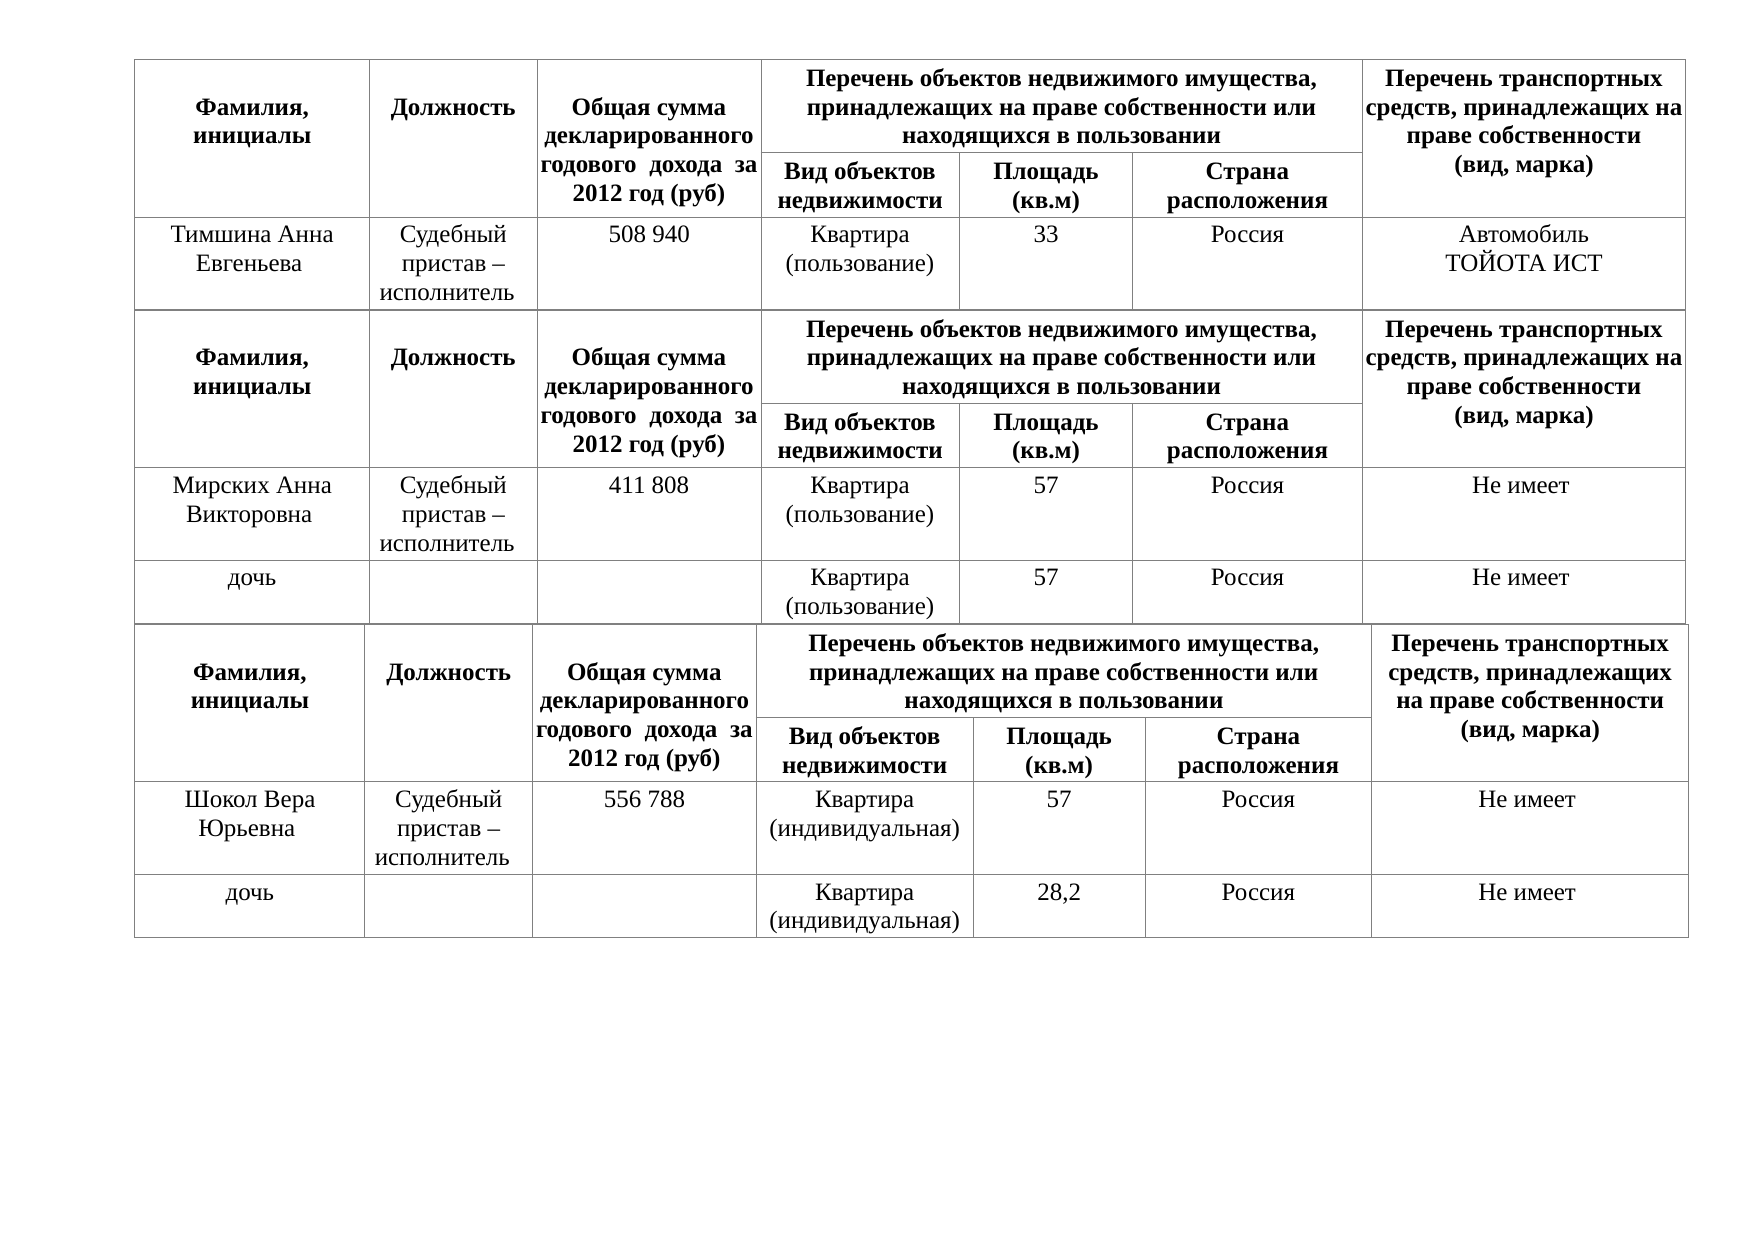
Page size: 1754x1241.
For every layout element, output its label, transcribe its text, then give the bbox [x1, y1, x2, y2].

table_cell Шокол Вера Юрьевна [135, 782, 364, 874]
table_header Перечень объектов недвижимого имущества, принадлежащих на праве собственности или находящихся в пользовании [757, 625, 1371, 717]
table_cell Квартира (пользование) [762, 218, 959, 309]
table_cell Судебный пристав – исполнитель [370, 468, 537, 559]
table_cell Страна расположения [1133, 153, 1362, 217]
table_header Перечень транспортных средств, принадлежащих на праве собственности (вид, марка) [1363, 60, 1685, 217]
table_cell Не имеет [1372, 875, 1688, 937]
table_cell Площадь (кв.м) [960, 404, 1132, 467]
table_cell Россия [1146, 875, 1371, 937]
table_cell [370, 561, 537, 623]
table_cell Не имеет [1363, 561, 1685, 623]
table_cell Россия [1146, 782, 1371, 874]
table_cell Россия [1133, 468, 1362, 559]
table_header Перечень объектов недвижимого имущества, принадлежащих на праве собственности или находящихся в пользовании [762, 60, 1362, 152]
table_header Общая сумма декларированного годового дохода за 2012 год (руб) [538, 311, 761, 467]
table_cell Судебный пристав – исполнитель [365, 782, 532, 874]
table_header Фамилия, инициалы [135, 60, 369, 217]
table_cell 28,2 [974, 875, 1145, 937]
table_cell Квартира (индивидуальная) [757, 875, 973, 937]
table_header Перечень объектов недвижимого имущества, принадлежащих на праве собственности или находящихся в пользовании [762, 311, 1362, 403]
table_cell Квартира (пользование) [762, 561, 959, 623]
table_cell дочь [135, 875, 364, 937]
table_cell Страна расположения [1146, 718, 1371, 781]
table_cell Мирских Анна Викторовна [135, 468, 369, 559]
table_cell [365, 875, 532, 937]
table_cell Квартира (индивидуальная) [757, 782, 973, 874]
table_header Общая сумма декларированного годового дохода за 2012 год (руб) [533, 625, 756, 781]
table_cell [538, 561, 761, 623]
table_header Перечень транспортных средств, принадлежащих на праве собственности (вид, марка) [1363, 311, 1685, 467]
table_header Фамилия, инициалы [135, 311, 369, 467]
table_cell Площадь (кв.м) [974, 718, 1145, 781]
table_cell Автомобиль ТОЙОТА ИСТ [1363, 218, 1685, 309]
table_cell Площадь (кв.м) [960, 153, 1132, 217]
table_cell Не имеет [1363, 468, 1685, 559]
table_cell 508 940 [538, 218, 761, 309]
table_cell Вид объектов недвижимости [757, 718, 973, 781]
table_cell Вид объектов недвижимости [762, 404, 959, 467]
table_header Перечень транспортных средств, принадлежащих на праве собственности (вид, марка) [1372, 625, 1688, 781]
table_cell [533, 875, 756, 937]
table_cell Не имеет [1372, 782, 1688, 874]
table_cell дочь [135, 561, 369, 623]
table_header Общая сумма декларированного годового дохода за 2012 год (руб) [538, 60, 761, 217]
table_cell 556 788 [533, 782, 756, 874]
table_cell Квартира (пользование) [762, 468, 959, 559]
table_header Должность [365, 625, 532, 781]
table_cell 57 [960, 561, 1132, 623]
table_cell 57 [960, 468, 1132, 559]
table_cell 411 808 [538, 468, 761, 559]
table_cell 33 [960, 218, 1132, 309]
table_cell Россия [1133, 561, 1362, 623]
table_cell Вид объектов недвижимости [762, 153, 959, 217]
table_cell 57 [974, 782, 1145, 874]
table_cell Россия [1133, 218, 1362, 309]
table_header Фамилия, инициалы [135, 625, 364, 781]
table_cell Тимшина Анна Евгеньева [135, 218, 369, 309]
table_cell Страна расположения [1133, 404, 1362, 467]
table_cell Судебный пристав – исполнитель [370, 218, 537, 309]
table_header Должность [370, 60, 537, 217]
table_header Должность [370, 311, 537, 467]
